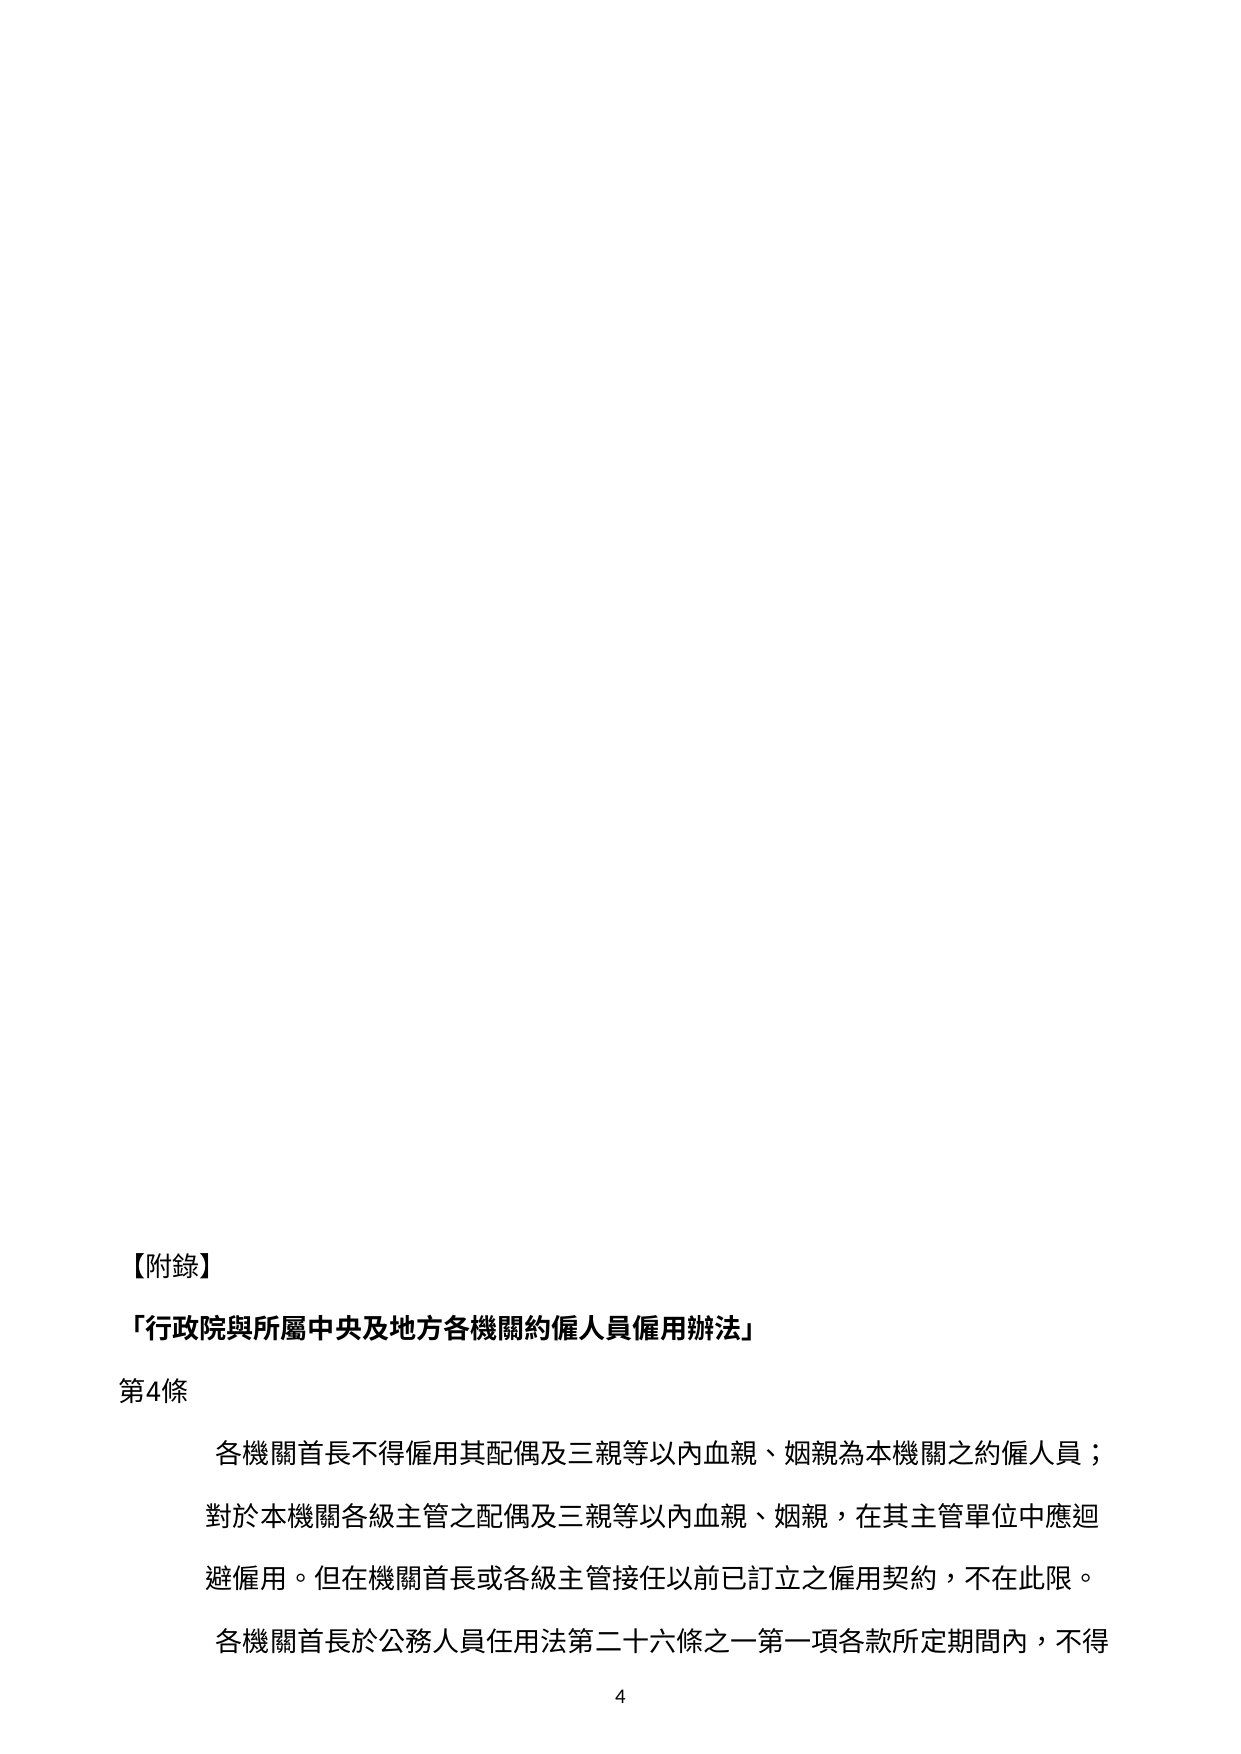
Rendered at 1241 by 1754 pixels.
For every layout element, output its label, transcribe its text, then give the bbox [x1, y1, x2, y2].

text 第4條 [118, 1348, 1122, 1410]
text 各機關首長不得僱用其配偶及三親等以內血親、姻親為本機關之約僱人員；對於本機關各級主管之配偶及三親等以內血親、姻親，在其主管單位中應迴避僱用。但在機關首長或各級主管接任以前已訂立之僱用契約，不在此限。 [118, 1410, 1122, 1598]
text 【附錄】 [118, 1223, 1122, 1285]
text 各機關首長於公務人員任用法第二十六條之一第一項各款所定期間內，不得 [118, 1598, 1122, 1660]
text 「行政院與所屬中央及地方各機關約僱人員僱用辦法」 [118, 1285, 1122, 1348]
